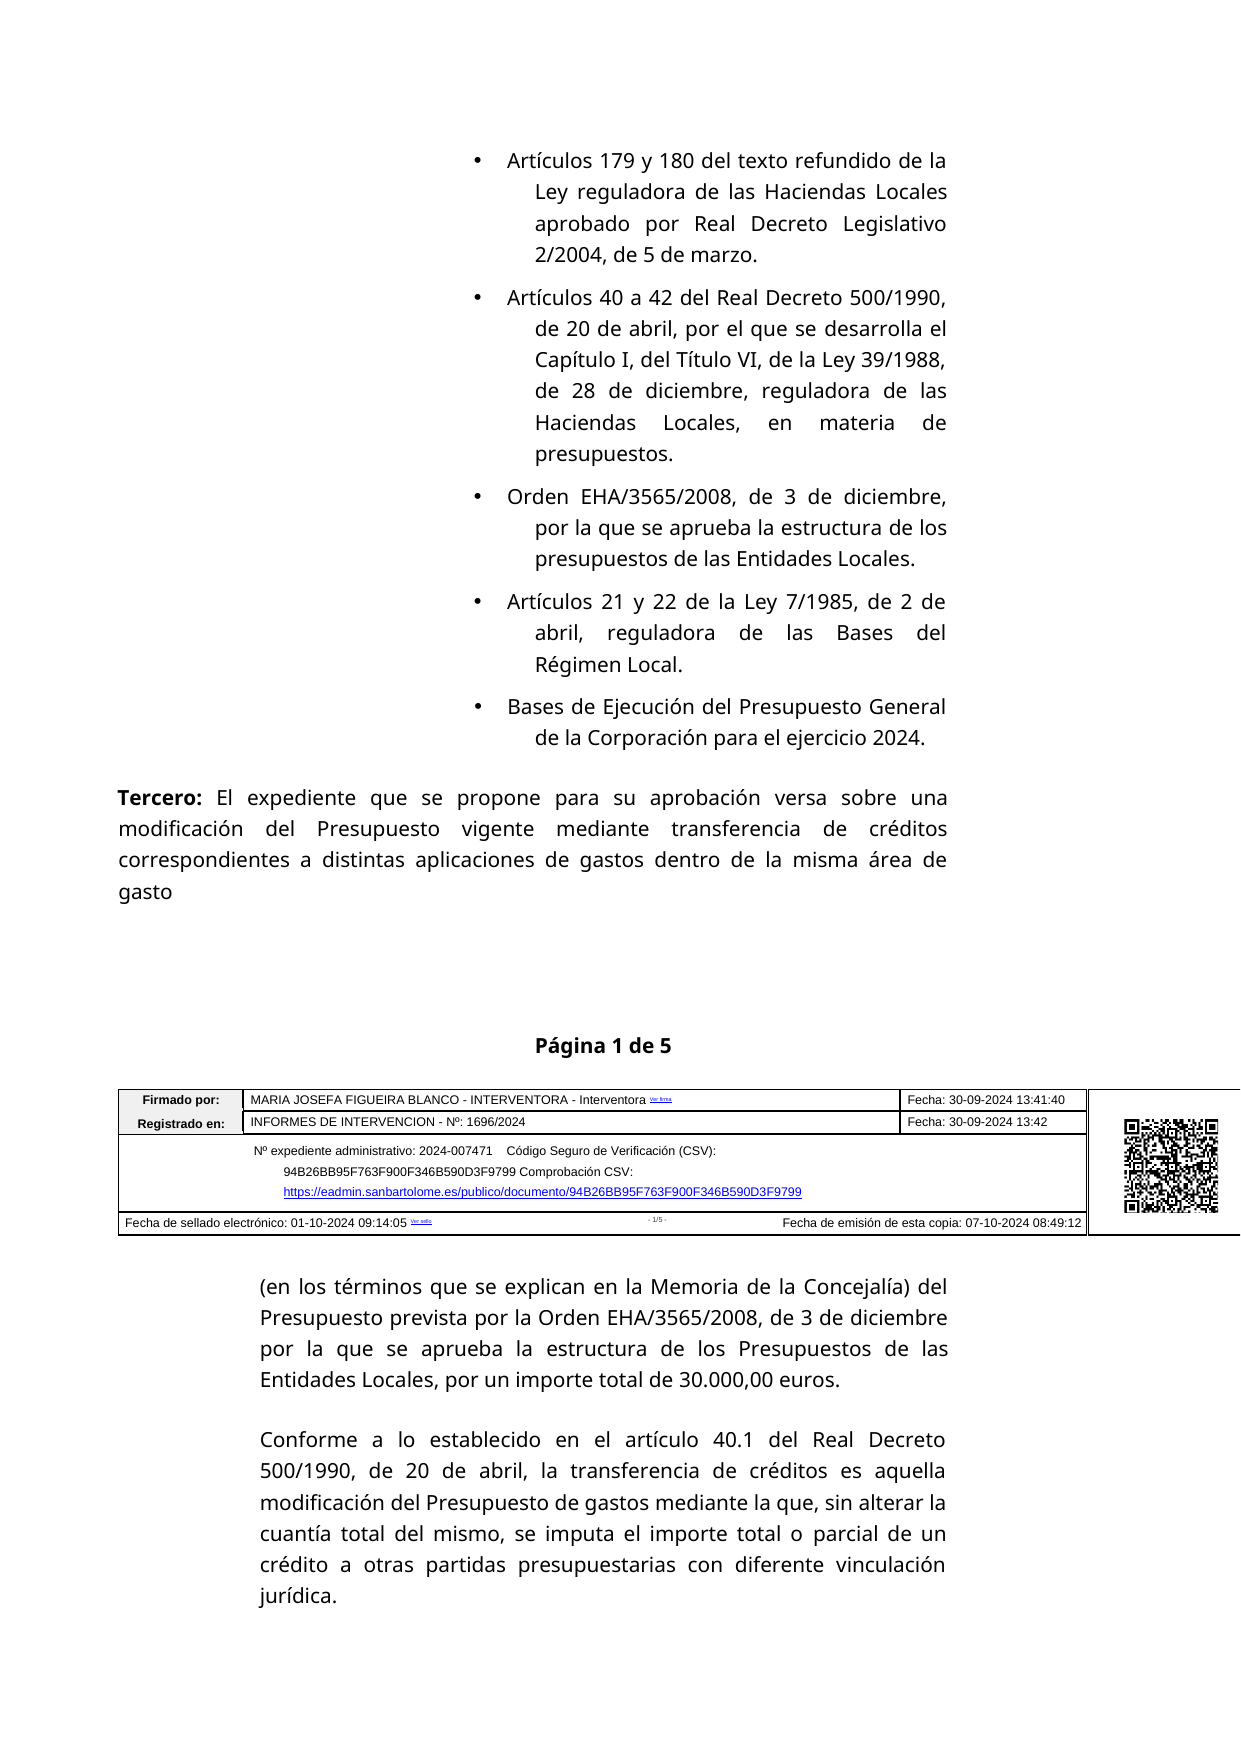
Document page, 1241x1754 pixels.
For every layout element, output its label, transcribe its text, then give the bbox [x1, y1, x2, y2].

table_header Firmado por: [119, 1090, 242, 1108]
list Artículos 40 a 42 del Real Decreto 500/1990, de 20 de abril, por el que se desarrolla el Capítulo I, del Título VI, de la Ley 39/1988, de 28 de diciembre, reguladora de las Haciendas Locales, en materia de presupuestos. [474, 283, 947, 467]
table_cell Fecha: 30-09-2024 13:42 [901, 1112, 1086, 1133]
list Artículos 21 y 22 de la Ley 7/1985, de 2 de abril, reguladora de las Bases del Régimen Local. [474, 587, 947, 678]
table_header MARIA JOSEFA FIGUEIRA BLANCO - INTERVENTORA - Interventora Ver firma [244, 1090, 899, 1110]
text Página 1 de 5 [304, 1031, 902, 1060]
text (en los términos que se explican en la Memoria de la Concejalía) del Presupuesto prevista por la Orden EHA/3565/2008, de 3 de diciembre por la que se aprueba la estructura de los Presupuestos de las Entidades Locales, por un importe total de 30.000,00 euros. [259, 1272, 949, 1394]
table_cell Registrado en: [119, 1114, 242, 1131]
table_cell INFORMES DE INTERVENCION - Nº: 1696/2024 [244, 1112, 899, 1133]
list Artículos 179 y 180 del texto refundido de la Ley reguladora de las Haciendas Locales aprobado por Real Decreto Legislativo 2/2004, de 5 de marzo. [474, 146, 947, 268]
table_header Fecha: 30-09-2024 13:41:40 [901, 1090, 1086, 1110]
table_header [1089, 1090, 1240, 1234]
table_cell Nº expediente administrativo: 2024-007471 Código Seguro de Verificación (CSV): 94B26BB95F763F900F346B590D3F9799 Comprobación CSV: https://eadmin.sanbartolome.es/publico/documento/94B26BB95F763F900F346B590D3F9799 [119, 1135, 1086, 1211]
list Orden EHA/3565/2008, de 3 de diciembre, por la que se aprueba la estructura de los presupuestos de las Entidades Locales. [474, 482, 947, 573]
text Conforme a lo establecido en el artículo 40.1 del Real Decreto 500/1990, de 20 de abril, la transferencia de créditos es aquella modificación del Presupuesto de gastos mediante la que, sin alterar la cuantía total del mismo, se imputa el importe total o parcial de un crédito a otras partidas presupuestarias con diferente vinculación jurídica. [259, 1425, 947, 1610]
text Tercero: El expediente que se propone para su aprobación versa sobre una modificación del Presupuesto vigente mediante transferencia de créditos correspondientes a distintas aplicaciones de gastos dentro de la misma área de gasto [117, 783, 949, 905]
list Bases de Ejecución del Presupuesto General de la Corporación para el ejercicio 2024. [474, 692, 947, 752]
table_cell Fecha de sellado electrónico: 01-10-2024 09:14:05 Ver sello - 1/5 - Fecha de emisión de esta copia: 07-10-2024 08:49:12 [119, 1213, 1086, 1234]
